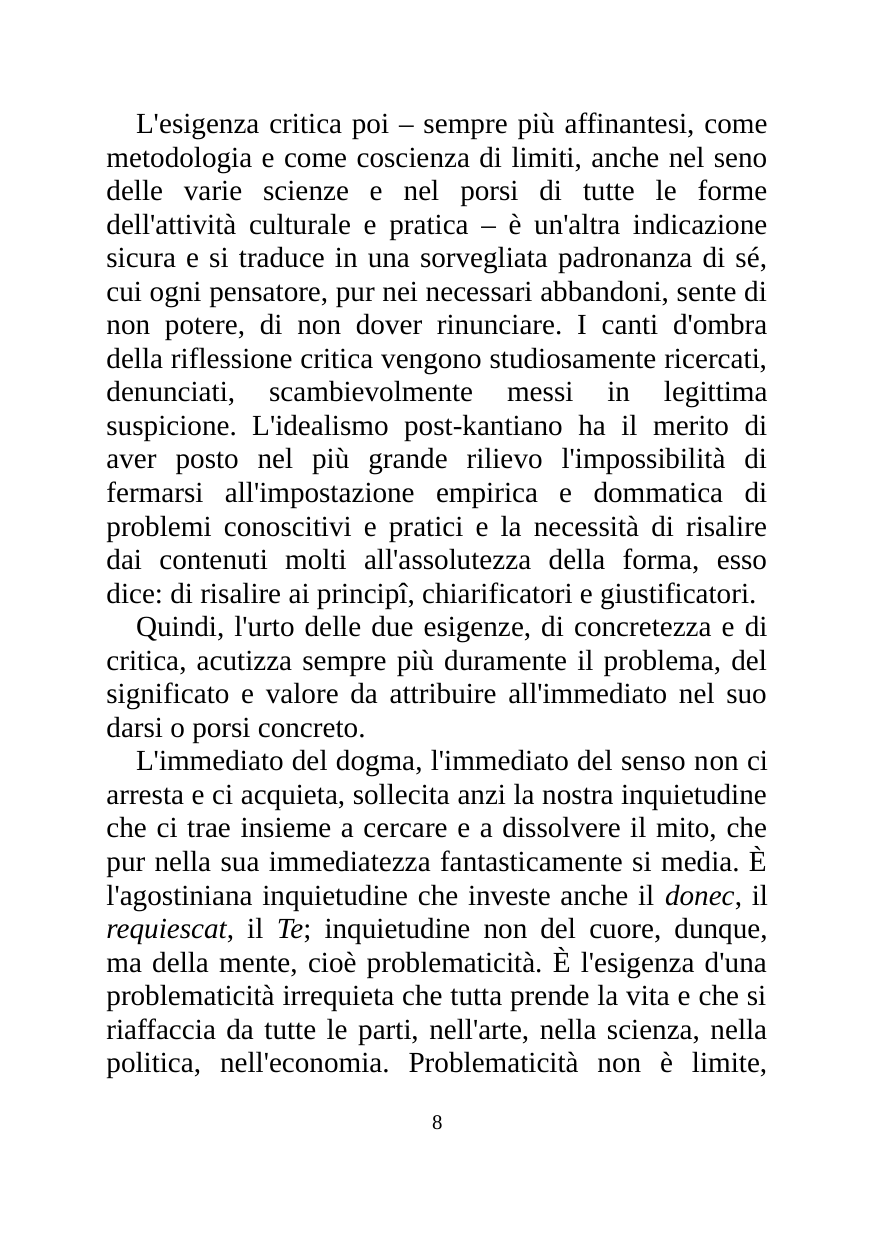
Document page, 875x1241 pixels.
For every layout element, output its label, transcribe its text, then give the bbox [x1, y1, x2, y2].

text L'immediato del dogma, l'immediato del senso non ci arresta e ci acquieta, sollecita anzi la nostra inquietudine che ci trae insieme a cercare e a dissolvere il mito, che pur nella sua immediatezza fantasticamente si media. È l'agostiniana inquietudine che investe anche il donec, il requiescat, il Te; inquietudine non del cuore, dunque, ma della mente, cioè problematicità. È l'esigenza d'una problematicità irrequieta che tutta prende la vita e che si riaffaccia da tutte le parti, nell'arte, nella scienza, nella politica, nell'economia. Problematicità non è limite, [106, 743, 768, 1079]
text L'esigenza critica poi – sempre più affinantesi, come metodologia e come coscienza di limiti, anche nel seno delle varie scienze e nel porsi di tutte le forme dell'attività culturale e pratica – è un'altra indicazione sicura e si traduce in una sorvegliata padronanza di sé, cui ogni pensatore, pur nei necessari abbandoni, sente di non potere, di non dover rinunciare. I canti d'ombra della riflessione critica vengono studiosamente ricercati, denunciati, scambievolmente messi in legittima suspicione. L'idealismo post-kantiano ha il merito di aver posto nel più grande rilievo l'impossibilità di fermarsi all'impostazione empirica e dommatica di problemi conoscitivi e pratici e la necessità di risalire dai contenuti molti all'assolutezza della forma, esso dice: di risalire ai principî, chiarificatori e giustificatori. [106, 106, 768, 609]
text Quindi, l'urto delle due esigenze, di concretezza e di critica, acutizza sempre più duramente il problema, del significato e valore da attribuire all'immediato nel suo darsi o porsi concreto. [106, 609, 768, 743]
